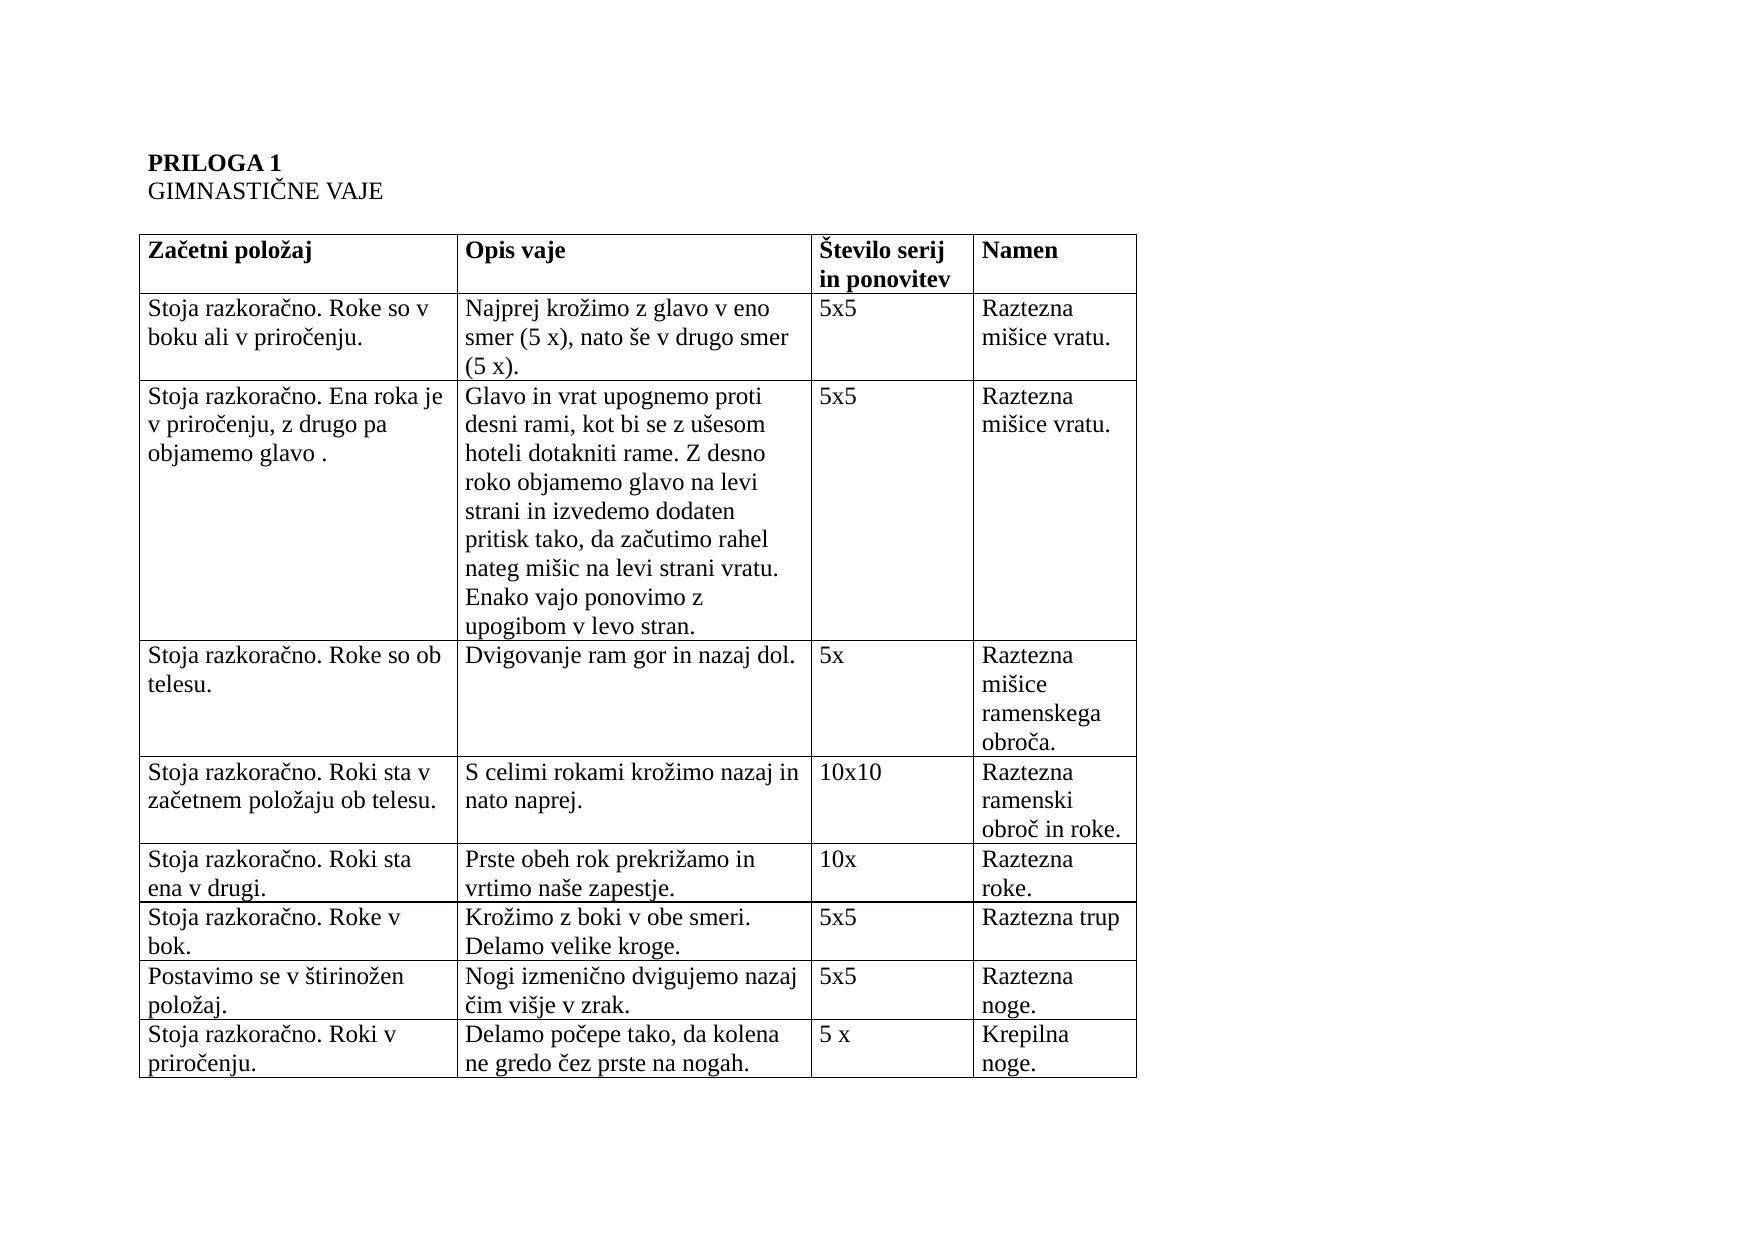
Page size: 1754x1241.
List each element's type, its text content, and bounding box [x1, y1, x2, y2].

table_cell 10x [812, 844, 973, 901]
table_header Opis vaje [458, 235, 811, 292]
table_cell Raztezna mišice vratu. [974, 294, 1136, 380]
table_cell Raztezna ramenski obroč in roke. [974, 757, 1136, 843]
table_cell 5x5 [812, 294, 973, 380]
table_cell Krepilna noge. [974, 1020, 1136, 1077]
table_cell 5x5 [812, 961, 973, 1018]
table_cell Raztezna mišice vratu. [974, 381, 1136, 639]
table_cell 5x [812, 641, 973, 756]
table_header Namen [974, 235, 1136, 292]
table_cell Raztezna trup [974, 903, 1136, 960]
table_header Število serij in ponovitev [812, 235, 973, 292]
table_cell Krožimo z boki v obe smeri. Delamo velike kroge. [458, 903, 811, 960]
table_header Začetni položaj [140, 235, 457, 292]
table_cell 10x10 [812, 757, 973, 843]
table_cell Raztezna mišice ramenskega obroča. [974, 641, 1136, 756]
table_cell 5x5 [812, 381, 973, 639]
table_cell S celimi rokami krožimo nazaj in nato naprej. [458, 757, 811, 843]
table_cell Stoja razkoračno. Ena roka je v priročenju, z drugo pa objamemo glavo . [140, 381, 457, 639]
table_cell Delamo počepe tako, da kolena ne gredo čez prste na nogah. [458, 1020, 811, 1077]
text PRILOGA 1 [148, 148, 1606, 176]
table_cell 5x5 [812, 903, 973, 960]
table_cell Postavimo se v štirinožen položaj. [140, 961, 457, 1018]
table_cell Stoja razkoračno. Roke so v boku ali v priročenju. [140, 294, 457, 380]
table_cell 5 x [812, 1020, 973, 1077]
table_cell Nogi izmenično dvigujemo nazaj čim višje v zrak. [458, 961, 811, 1018]
table_cell Raztezna noge. [974, 961, 1136, 1018]
table_cell Stoja razkoračno. Roki v priročenju. [140, 1020, 457, 1077]
table_cell Stoja razkoračno. Roke v bok. [140, 903, 457, 960]
table_cell Stoja razkoračno. Roke so ob telesu. [140, 641, 457, 756]
table_cell Stoja razkoračno. Roki sta ena v drugi. [140, 844, 457, 901]
table_cell Raztezna roke. [974, 844, 1136, 901]
table_cell Dvigovanje ram gor in nazaj dol. [458, 641, 811, 756]
table_cell Stoja razkoračno. Roki sta v začetnem položaju ob telesu. [140, 757, 457, 843]
table_cell Prste obeh rok prekrižamo in vrtimo naše zapestje. [458, 844, 811, 901]
text GIMNASTIČNE VAJE [148, 176, 1606, 205]
table_cell Najprej krožimo z glavo v eno smer (5 x), nato še v drugo smer (5 x). [458, 294, 811, 380]
table_cell Glavo in vrat upognemo proti desni rami, kot bi se z ušesom hoteli dotakniti rame. Z desno roko objamemo glavo na levi strani in izvedemo dodaten pritisk tako, da začutimo rahel nateg mišic na levi strani vratu. Enako vajo ponovimo z upogibom v levo stran. [458, 381, 811, 639]
